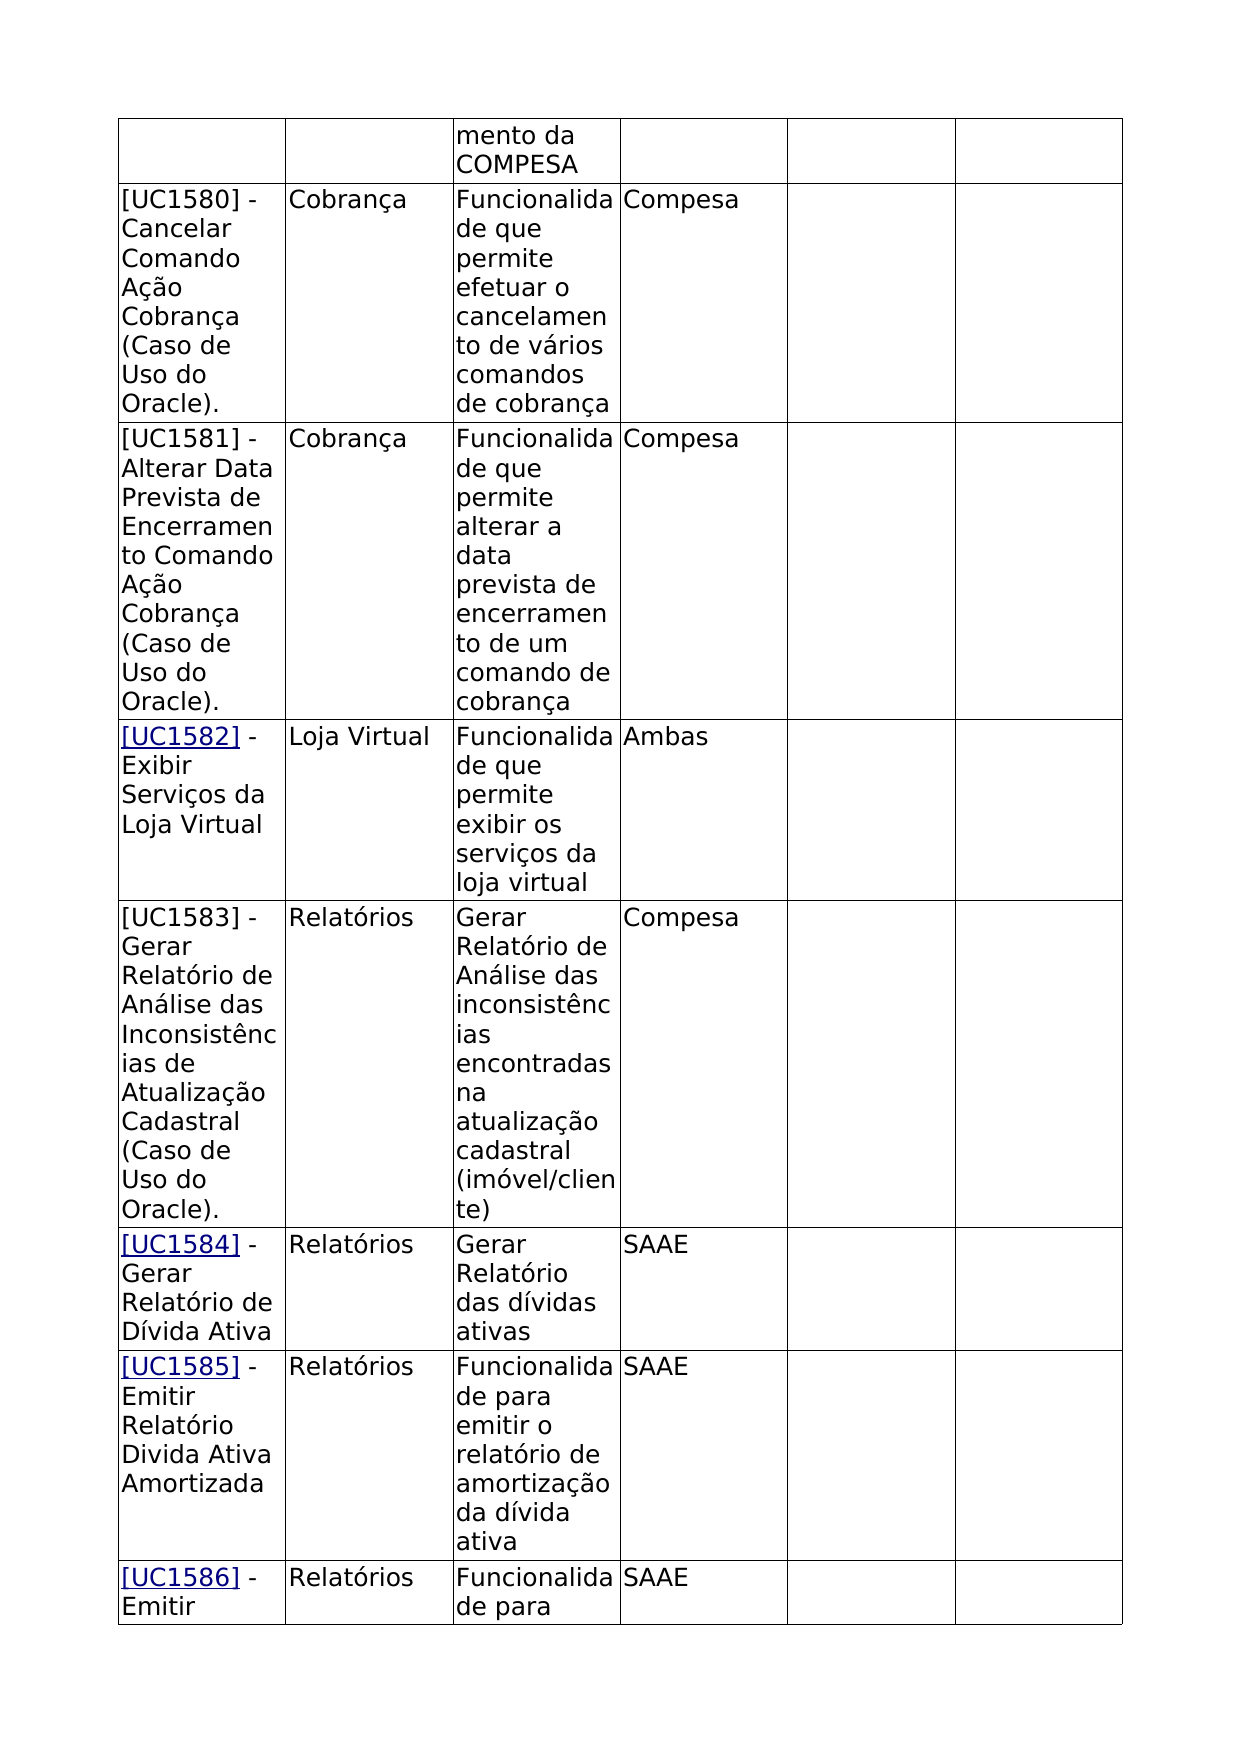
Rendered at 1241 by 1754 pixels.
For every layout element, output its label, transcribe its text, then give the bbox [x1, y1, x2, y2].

table_cell [UC1582] - Exibir Serviços da Loja Virtual [119, 720, 285, 900]
table_cell [956, 119, 1122, 182]
table_cell Compesa [621, 423, 787, 719]
table_cell [UC1584] - Gerar Relatório de Dívida Ativa [119, 1228, 285, 1349]
table_cell [956, 423, 1122, 719]
table_cell Relatórios [286, 901, 453, 1227]
table_cell Relatórios [286, 1561, 453, 1624]
table_cell mento da COMPESA [454, 119, 620, 182]
table_cell [788, 119, 955, 182]
table_cell [UC1585] - Emitir Relatório Divida Ativa Amortizada [119, 1351, 285, 1560]
table_cell Funcionalidade que permite alterar a data prevista de encerramento de um comando de cobrança [454, 423, 620, 719]
table_cell Relatórios [286, 1228, 453, 1349]
table_cell [UC1581] - Alterar Data Prevista de Encerramento Comando Ação Cobrança (Caso de Uso do Oracle). [119, 423, 285, 719]
table_cell Funcionalidade que permite efetuar o cancelamento de vários comandos de cobrança [454, 184, 620, 422]
table_cell [286, 119, 453, 182]
table_cell [956, 720, 1122, 900]
table_cell Funcionalidade para [454, 1561, 620, 1624]
table_cell [119, 119, 285, 182]
table_cell Ambas [621, 720, 787, 900]
table_cell [UC1583] - Gerar Relatório de Análise das Inconsistências de Atualização Cadastral (Caso de Uso do Oracle). [119, 901, 285, 1227]
table_cell [788, 1351, 955, 1560]
table_cell [956, 1228, 1122, 1349]
table_cell Cobrança [286, 423, 453, 719]
table_cell [788, 901, 955, 1227]
table_cell Relatórios [286, 1351, 453, 1560]
table_cell [788, 1228, 955, 1349]
table_cell [621, 119, 787, 182]
table_cell [956, 901, 1122, 1227]
table_cell SAAE [621, 1228, 787, 1349]
table_cell Cobrança [286, 184, 453, 422]
table_cell Compesa [621, 184, 787, 422]
table_cell [788, 423, 955, 719]
table_cell Funcionalidade que permite exibir os serviços da loja virtual [454, 720, 620, 900]
table_cell Loja Virtual [286, 720, 453, 900]
table_cell SAAE [621, 1351, 787, 1560]
table_cell Funcionalidade para emitir o relatório de amortização da dívida ativa [454, 1351, 620, 1560]
table_cell [UC1586] - Emitir [119, 1561, 285, 1624]
table_cell [956, 1561, 1122, 1624]
table_cell Gerar Relatório das dívidas ativas [454, 1228, 620, 1349]
table_cell [UC1580] - Cancelar Comando Ação Cobrança (Caso de Uso do Oracle). [119, 184, 285, 422]
table_cell [788, 720, 955, 900]
table_cell Compesa [621, 901, 787, 1227]
table_cell SAAE [621, 1561, 787, 1624]
table_cell [956, 184, 1122, 422]
table_cell [788, 1561, 955, 1624]
table_cell Gerar Relatório de Análise das inconsistências encontradas na atualização cadastral (imóvel/cliente) [454, 901, 620, 1227]
table_cell [788, 184, 955, 422]
table_cell [956, 1351, 1122, 1560]
